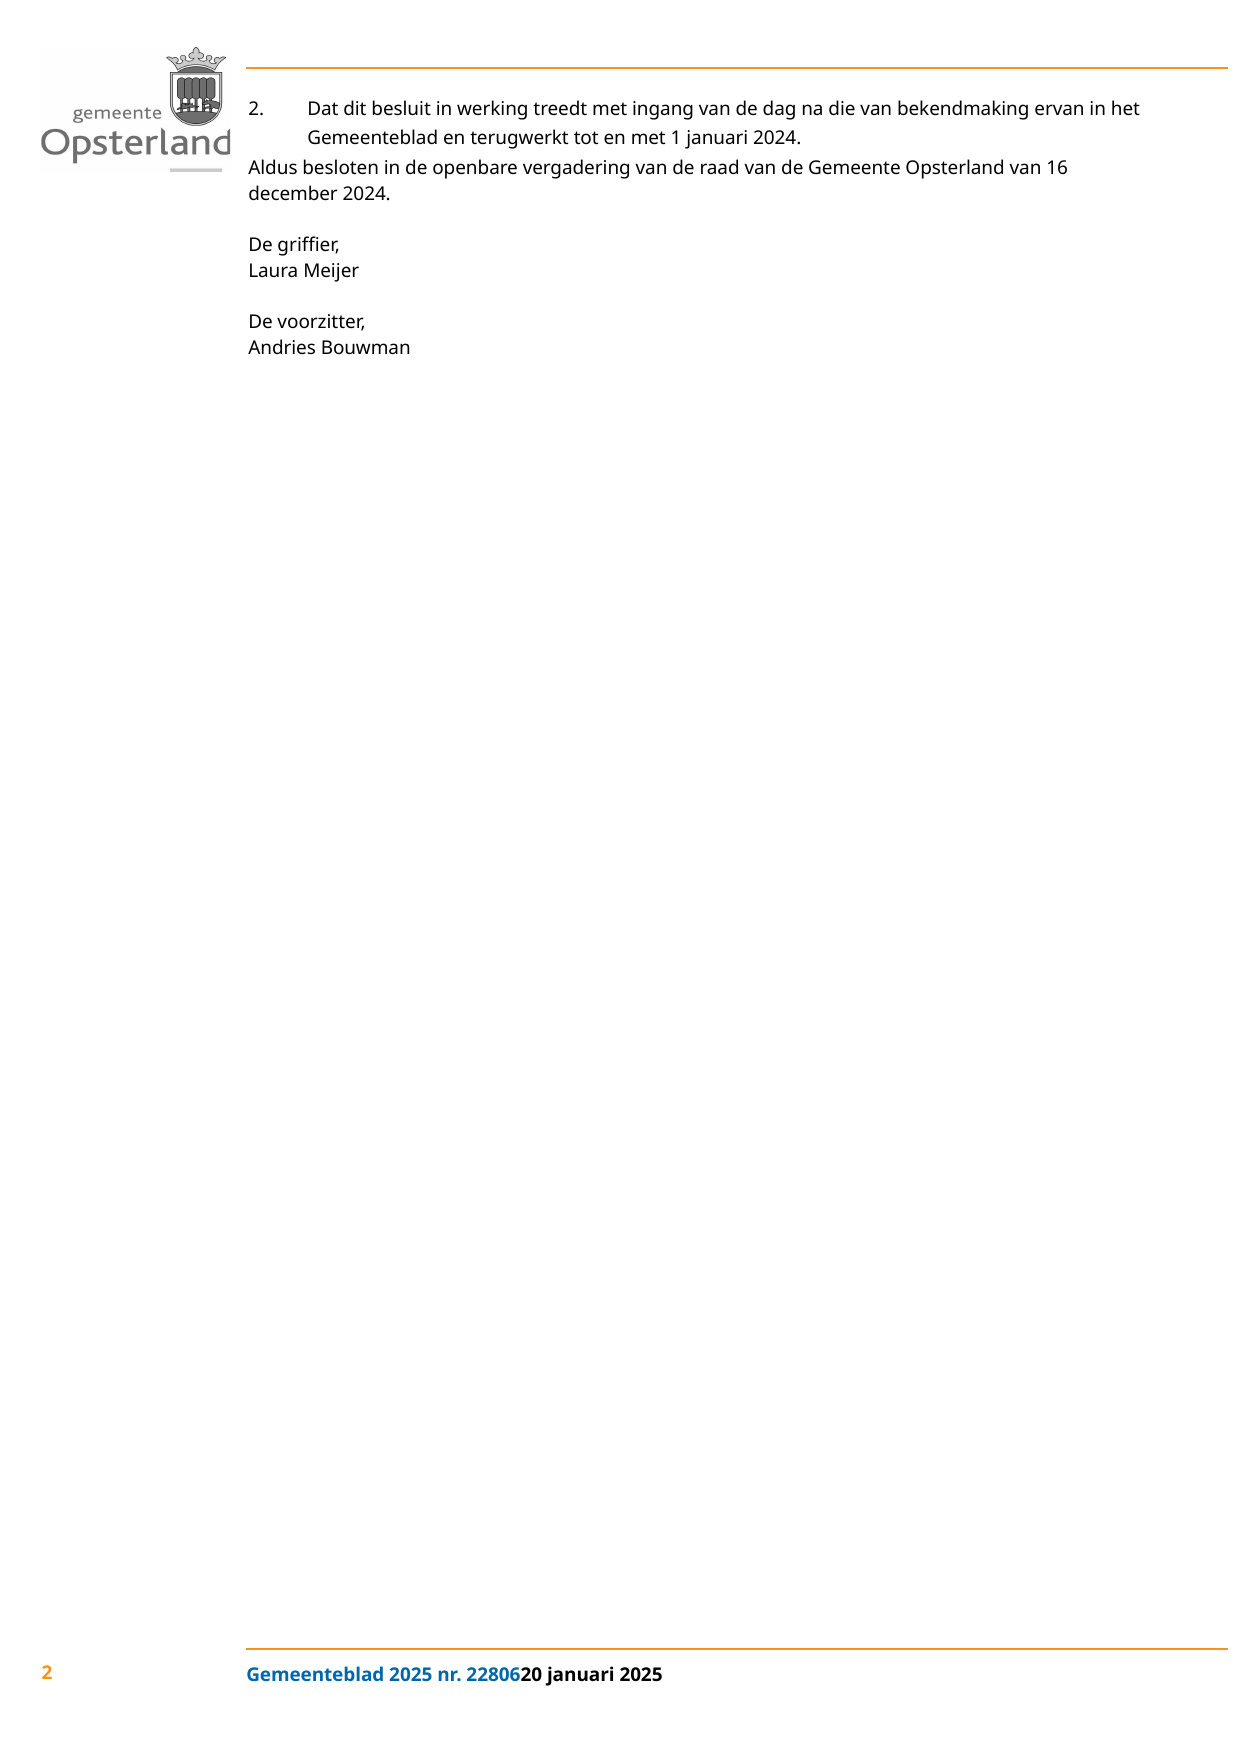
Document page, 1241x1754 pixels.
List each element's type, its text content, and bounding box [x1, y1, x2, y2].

text De voorzitter, [248, 308, 1152, 334]
text Aldus besloten in de openbare vergadering van de raad van de Gemeente Opsterland van 16 december 2024. [248, 154, 1152, 205]
list Dat dit besluit in werking treedt met ingang van de dag na die van bekendmaking ervan in het Gemeenteblad en terugwerkt tot en met 1 januari 2024. [248, 95, 1152, 150]
text De griffier, [248, 231, 1152, 257]
picture [41, 47, 231, 172]
text Laura Meijer [248, 257, 1152, 283]
text Andries Bouwman [248, 334, 1152, 360]
